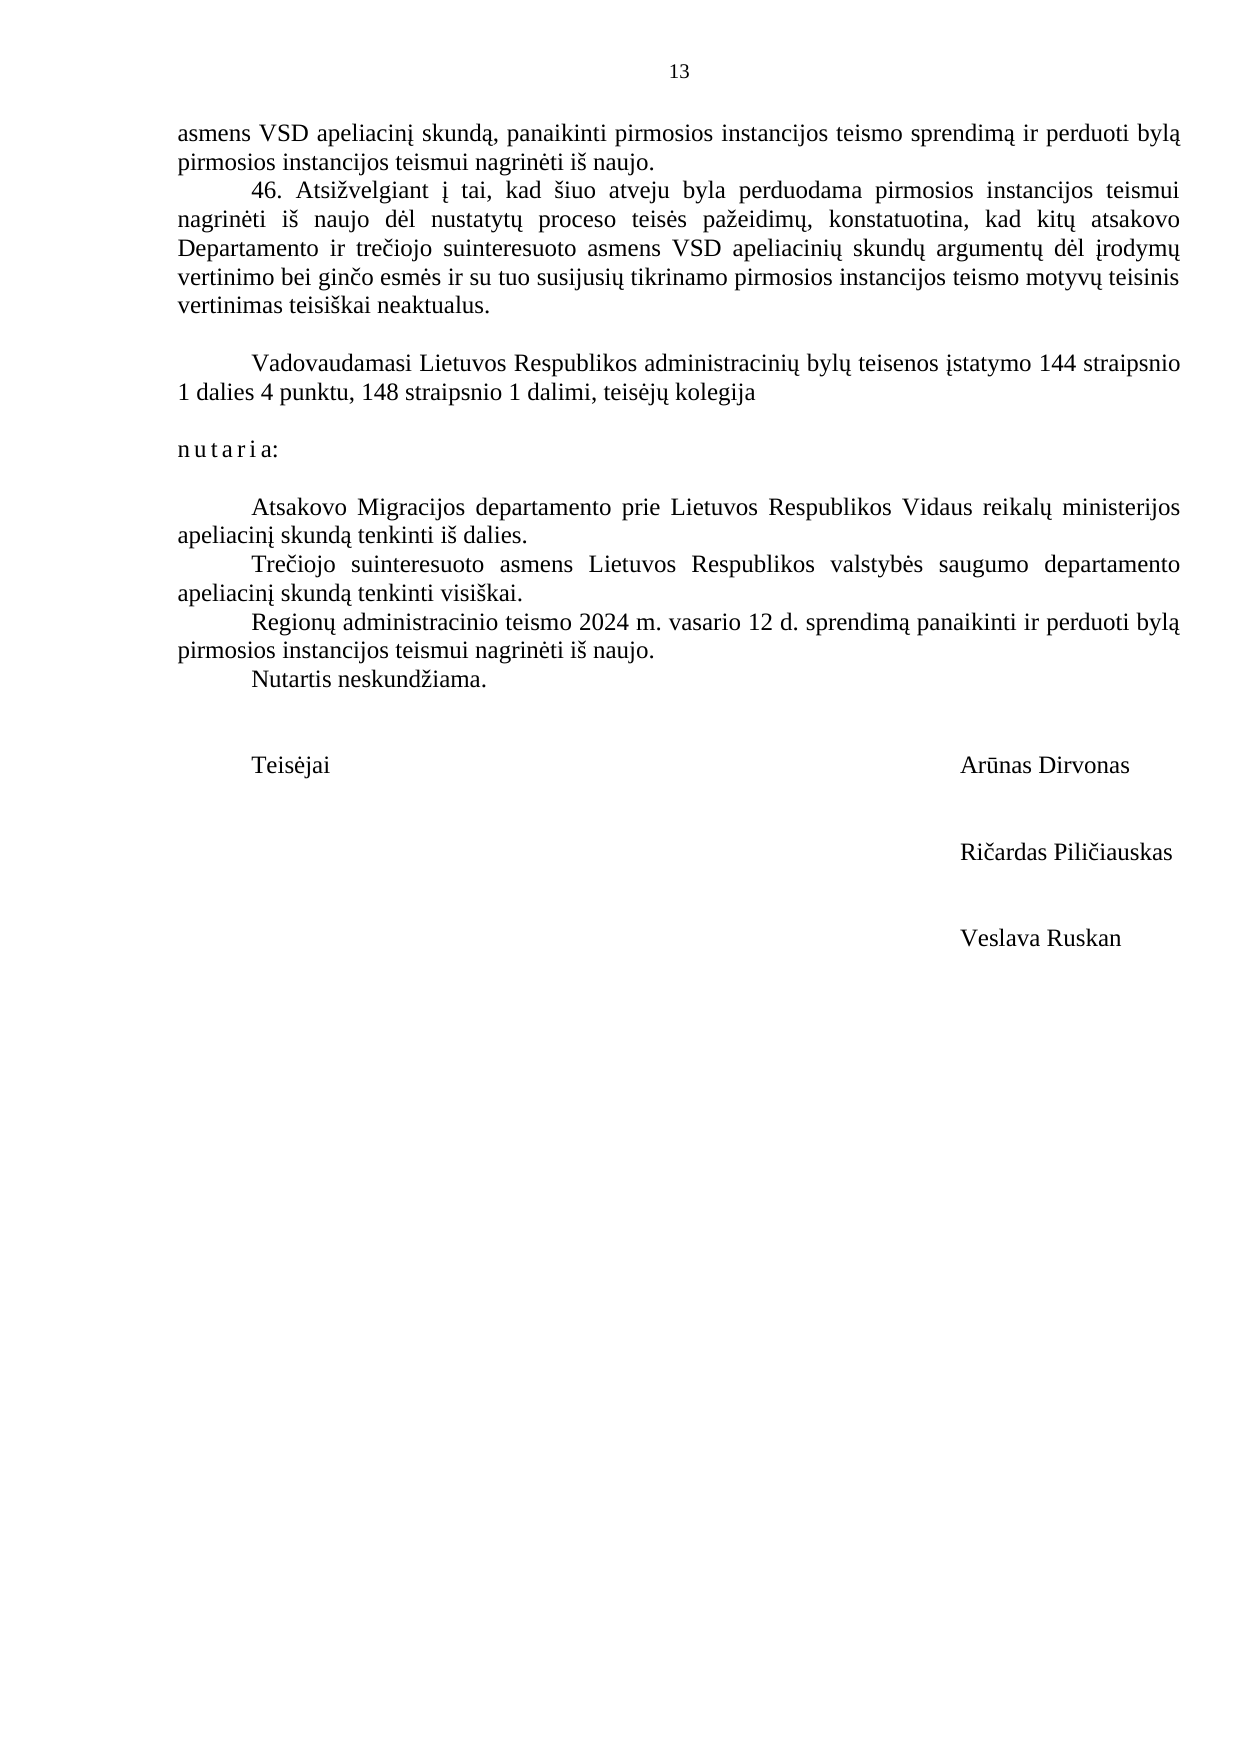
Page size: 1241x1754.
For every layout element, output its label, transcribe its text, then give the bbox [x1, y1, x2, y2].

text Teisėjai Arūnas Dirvonas [177, 751, 1181, 779]
text Regionų administracinio teismo 2024 m. vasario 12 d. sprendimą panaikinti ir perduoti bylą pirmosios instancijos teismui nagrinėti iš naujo. [177, 607, 1181, 664]
text Nutartis neskundžiama. [177, 664, 1181, 693]
text Trečiojo suinteresuoto asmens Lietuvos Respublikos valstybės saugumo departamento apeliacinį skundą tenkinti visiškai. [177, 549, 1181, 607]
text Vadovaudamasi Lietuvos Respublikos administracinių bylų teisenos įstatymo 144 straipsnio 1 dalies 4 punktu, 148 straipsnio 1 dalimi, teisėjų kolegija [177, 348, 1181, 406]
text Ričardas Piličiauskas [177, 837, 1181, 866]
text Atsakovo Migracijos departamento prie Lietuvos Respublikos Vidaus reikalų ministerijos apeliacinį skundą tenkinti iš dalies. [177, 492, 1181, 549]
text 46. Atsižvelgiant į tai, kad šiuo atveju byla perduodama pirmosios instancijos teismui nagrinėti iš naujo dėl nustatytų proceso teisės pažeidimų, konstatuotina, kad kitų atsakovo Departamento ir trečiojo suinteresuoto asmens VSD apeliacinių skundų argumentų dėl įrodymų vertinimo bei ginčo esmės ir su tuo susijusių tikrinamo pirmosios instancijos teismo motyvų teisinis vertinimas teisiškai neaktualus. [177, 176, 1181, 319]
text nutaria: [177, 434, 1181, 463]
text Veslava Ruskan [177, 923, 1181, 952]
text asmens VSD apeliacinį skundą, panaikinti pirmosios instancijos teismo sprendimą ir perduoti bylą pirmosios instancijos teismui nagrinėti iš naujo. [177, 118, 1181, 176]
